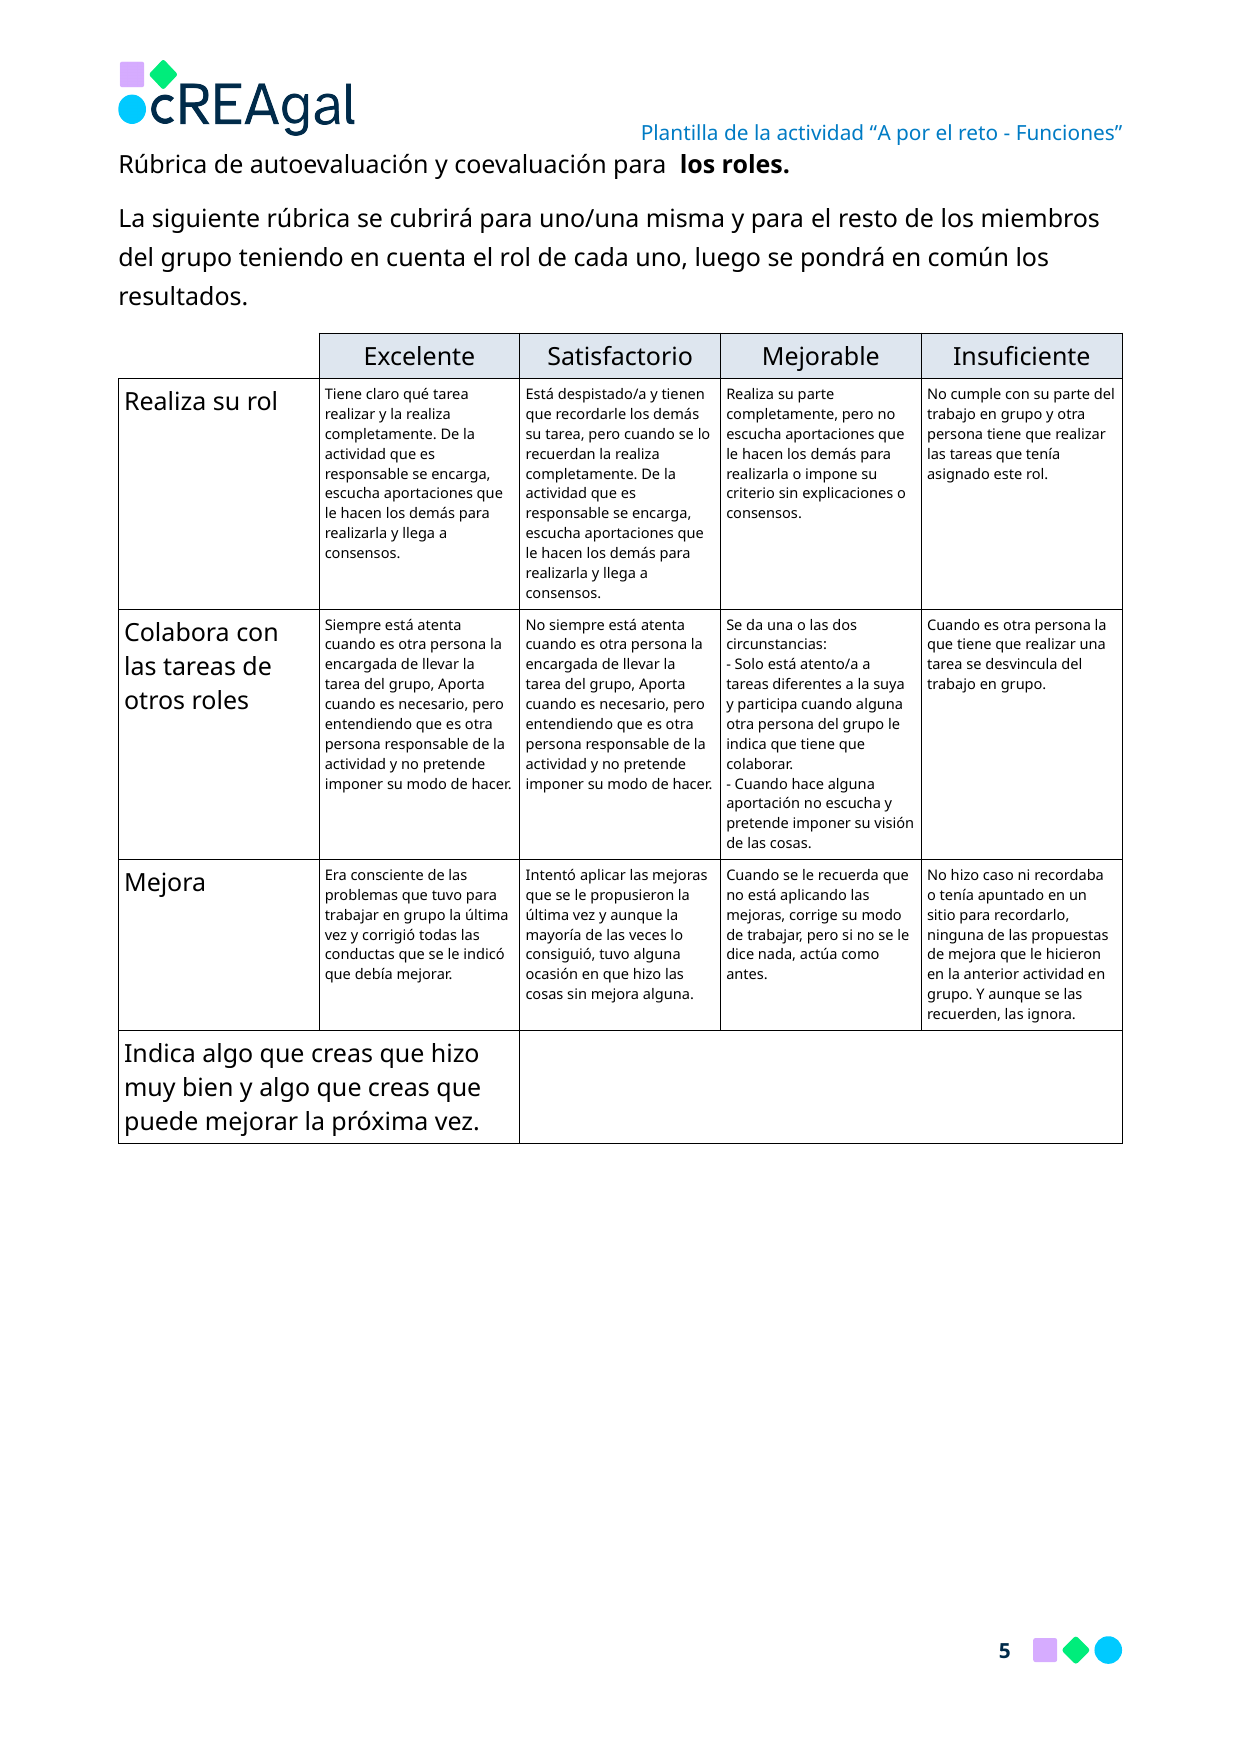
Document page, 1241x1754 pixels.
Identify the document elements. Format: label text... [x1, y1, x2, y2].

table_header Satisfactorio [520, 334, 720, 378]
table_cell Tiene claro qué tarea realizar y la realiza completamente. De la actividad que es responsable se encarga, escucha aportaciones que le hacen los demás para realizarla y llega a consensos. [320, 379, 519, 608]
table_cell Cuando es otra persona la que tiene que realizar una tarea se desvincula del trabajo en grupo. [922, 610, 1122, 859]
table_header Insuficiente [922, 334, 1122, 378]
table_header Mejorable [721, 334, 921, 378]
table_cell Siempre está atenta cuando es otra persona la encargada de llevar la tarea del grupo, Aporta cuando es necesario, pero entendiendo que es otra persona responsable de la actividad y no pretende imponer su modo de hacer. [320, 610, 519, 859]
table_cell Está despistado/a y tienen que recordarle los demás su tarea, pero cuando se lo recuerdan la realiza completamente. De la actividad que es responsable se encarga, escucha aportaciones que le hacen los demás para realizarla y llega a consensos. [520, 379, 720, 608]
table_cell Realiza su parte completamente, pero no escucha aportaciones que le hacen los demás para realizarla o impone su criterio sin explicaciones o consensos. [721, 379, 921, 608]
table_cell Indica algo que creas que hizo muy bien y algo que creas que puede mejorar la próxima vez. [119, 1031, 519, 1143]
table_cell Se da una o las dos circunstancias: - Solo está atento/a a tareas diferentes a la suya y participa cuando alguna otra persona del grupo le indica que tiene que colaborar. - Cuando hace alguna aportación no escucha y pretende imponer su visión de las cosas. [721, 610, 921, 859]
table_cell No cumple con su parte del trabajo en grupo y otra persona tiene que realizar las tareas que tenía asignado este rol. [922, 379, 1122, 608]
picture [118, 60, 355, 136]
table_header Excelente [320, 334, 519, 378]
table_cell No hizo caso ni recordaba o tenía apuntado en un sitio para recordarlo, ninguna de las propuestas de mejora que le hicieron en la anterior actividad en grupo. Y aunque se las recuerden, las ignora. [922, 860, 1122, 1029]
table_cell Era consciente de las problemas que tuvo para trabajar en grupo la última vez y corrigió todas las conductas que se le indicó que debía mejorar. [320, 860, 519, 1029]
table_cell Mejora [119, 860, 319, 1029]
table_cell [520, 1031, 1122, 1143]
text La siguiente rúbrica se cubrirá para uno/una misma y para el resto de los miembros del grupo teniendo en cuenta el rol de cada uno, luego se pondrá en común los resultados. [118, 200, 1122, 313]
table_cell No siempre está atenta cuando es otra persona la encargada de llevar la tarea del grupo, Aporta cuando es necesario, pero entendiendo que es otra persona responsable de la actividad y no pretende imponer su modo de hacer. [520, 610, 720, 859]
table_cell Realiza su rol [119, 379, 319, 608]
table_cell Intentó aplicar las mejoras que se le propusieron la última vez y aunque la mayoría de las veces lo consiguió, tuvo alguna ocasión en que hizo las cosas sin mejora alguna. [520, 860, 720, 1029]
table_cell Cuando se le recuerda que no está aplicando las mejoras, corrige su modo de trabajar, pero si no se le dice nada, actúa como antes. [721, 860, 921, 1029]
table_header [118, 333, 319, 378]
table_cell Colabora con las tareas de otros roles [119, 610, 319, 859]
text Rúbrica de autoevaluación y coevaluación para los roles. [118, 147, 1122, 181]
